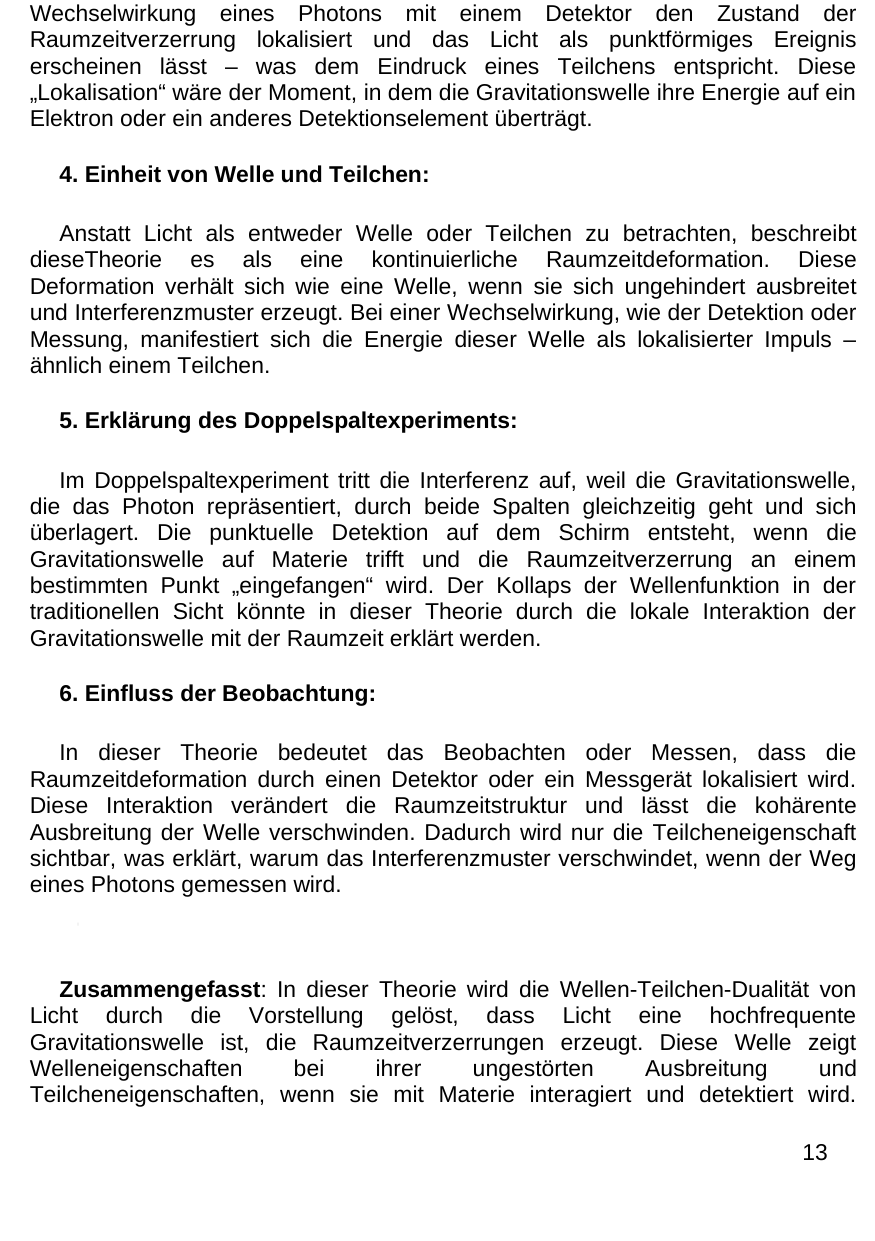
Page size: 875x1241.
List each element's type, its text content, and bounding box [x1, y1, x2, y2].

text Wechselwirkung eines Photons mit einem Detektor den Zustand der Raumzeitverzerrung lokalisiert und das Licht als punktförmiges Ereignis erscheinen lässt – was dem Eindruck eines Teilchens entspricht. Diese „Lokalisation“ wäre der Moment, in dem die Gravitationswelle ihre Energie auf ein Elektron oder ein anderes Detektionselement überträgt. [29, 0, 857, 132]
subtitle 4. Einheit von Welle und Teilchen: [29, 161, 857, 187]
subtitle 6. Einfluss der Beobachtung: [29, 680, 857, 707]
text Zusammengefasst: In dieser Theorie wird die Wellen-Teilchen-Dualität von Licht durch die Vorstellung gelöst, dass Licht eine hochfrequente Gravitationswelle ist, die Raumzeitverzerrungen erzeugt. Diese Welle zeigt Welleneigenschaften bei ihrer ungestörten Ausbreitung und Teilcheneigenschaften, wenn sie mit Materie interagiert und detektiert wird. [29, 976, 857, 1107]
text In dieser Theorie bedeutet das Beobachten oder Messen, dass die Raumzeitdeformation durch einen Detektor oder ein Messgerät lokalisiert wird. Diese Interaktion verändert die Raumzeitstruktur und lässt die kohärente Ausbreitung der Welle verschwinden. Dadurch wird nur die Teilcheneigenschaft sichtbar, was erklärt, warum das Interferenzmuster verschwindet, wenn der Weg eines Photons gemessen wird. [29, 739, 857, 897]
subtitle 5. Erklärung des Doppelspaltexperiments: [29, 407, 857, 434]
text Im Doppelspaltexperiment tritt die Interferenz auf, weil die Gravitationswelle, die das Photon repräsentiert, durch beide Spalten gleichzeitig geht und sich überlagert. Die punktuelle Detektion auf dem Schirm entsteht, wenn die Gravitationswelle auf Materie trifft und die Raumzeitverzerrung an einem bestimmten Punkt „eingefangen“ wird. Der Kollaps der Wellenfunktion in der traditionellen Sicht könnte in dieser Theorie durch die lokale Interaktion der Gravitationswelle mit der Raumzeit erklärt werden. [29, 467, 857, 651]
text Anstatt Licht als entweder Welle oder Teilchen zu betrachten, beschreibt dieseTheorie es als eine kontinuierliche Raumzeitdeformation. Diese Deformation verhält sich wie eine Welle, wenn sie sich ungehindert ausbreitet und Interferenzmuster erzeugt. Bei einer Wechselwirkung, wie der Detektion oder Messung, manifestiert sich die Energie dieser Welle als lokalisierter Impuls – ähnlich einem Teilchen. [29, 220, 857, 378]
